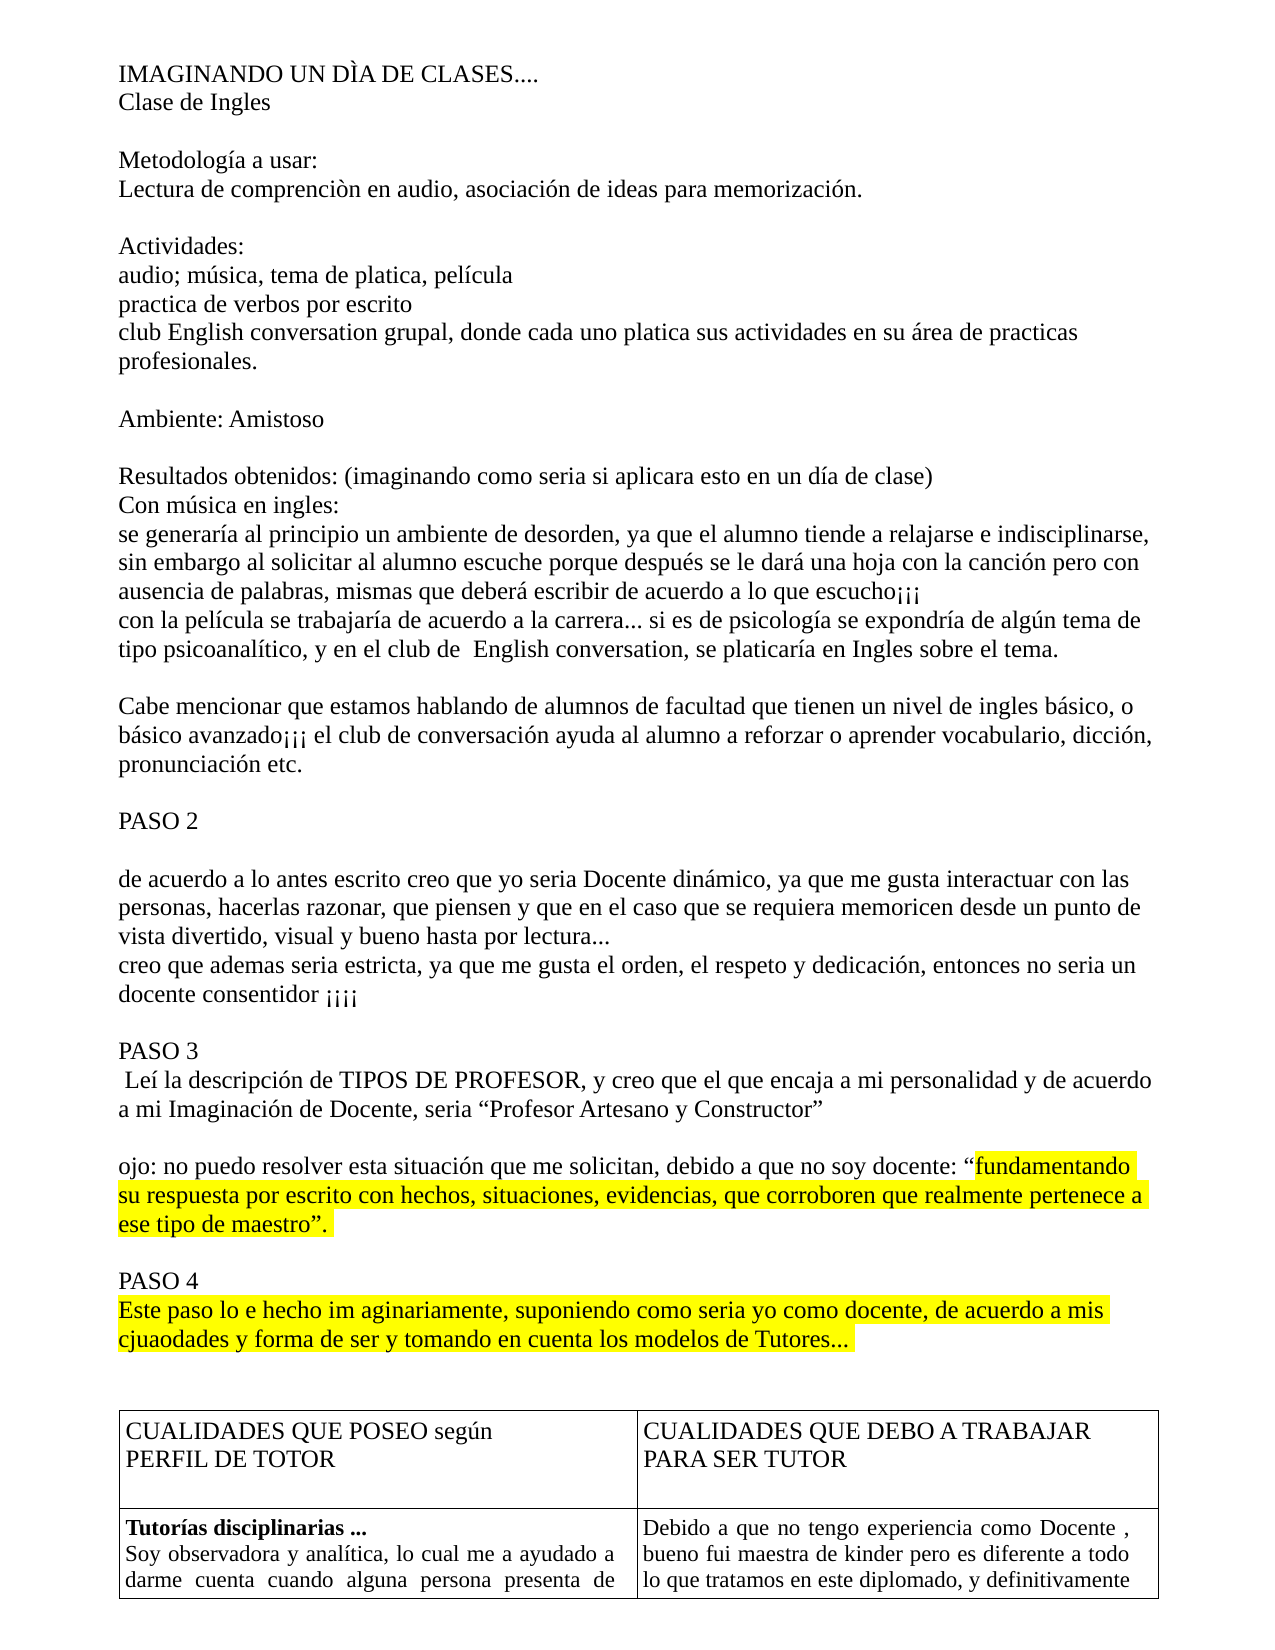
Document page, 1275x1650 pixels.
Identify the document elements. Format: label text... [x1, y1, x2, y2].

table_cell Debido a que no tengo experiencia como Docente , bueno fui maestra de kinder pero es diferente a todo lo que tratamos en este diplomado, y definitivamente [638, 1509, 1158, 1598]
text practica de verbos por escrito [118, 289, 1157, 317]
text Este paso lo e hecho im aginariamente, suponiendo como seria yo como docente, de acuerdo a mis cjuaodades y forma de ser y tomando en cuenta los modelos de Tutores... [118, 1295, 1157, 1352]
text PASO 3 [118, 1036, 1157, 1065]
text ojo: no puedo resolver esta situación que me solicitan, debido a que no soy docente: “fundamentando su respuesta por escrito con hechos, situaciones, evidencias, que corroboren que realmente pertenece a ese tipo de maestro”. [118, 1151, 1157, 1237]
text club English conversation grupal, donde cada uno platica sus actividades en su área de practicas profesionales. [118, 317, 1157, 375]
text con la película se trabajaría de acuerdo a la carrera... si es de psicología se expondría de algún tema de tipo psicoanalítico, y en el club de English conversation, se platicaría en Ingles sobre el tema. [118, 605, 1157, 662]
text se generaría al principio un ambiente de desorden, ya que el alumno tiende a relajarse e indisciplinarse, sin embargo al solicitar al alumno escuche porque después se le dará una hoja con la canción pero con ausencia de palabras, mismas que deberá escribir de acuerdo a lo que escucho¡¡¡ [118, 519, 1157, 605]
table_header CUALIDADES QUE DEBO A TRABAJAR PARA SER TUTOR [638, 1411, 1158, 1508]
text audio; música, tema de platica, película [118, 260, 1157, 289]
table_cell Tutorías disciplinarias ... Soy observadora y analítica, lo cual me a ayudado a darme cuenta cuando alguna persona presenta de [120, 1509, 637, 1598]
text Metodología a usar: [118, 145, 1157, 174]
table_header CUALIDADES QUE POSEO según PERFIL DE TOTOR [120, 1411, 637, 1508]
text PASO 2 [118, 806, 1157, 835]
text Leí la descripción de TIPOS DE PROFESOR, y creo que el que encaja a mi personalidad y de acuerdo a mi Imaginación de Docente, seria “Profesor Artesano y Constructor” [118, 1065, 1157, 1122]
text Lectura de comprenciòn en audio, asociación de ideas para memorización. [118, 174, 1157, 202]
text IMAGINANDO UN DÌA DE CLASES.... [118, 59, 1157, 87]
text Con música en ingles: [118, 490, 1157, 519]
text Clase de Ingles [118, 87, 1157, 116]
text Actividades: [118, 231, 1157, 260]
text Cabe mencionar que estamos hablando de alumnos de facultad que tienen un nivel de ingles básico, o básico avanzado¡¡¡ el club de conversación ayuda al alumno a reforzar o aprender vocabulario, dicción, pronunciación etc. [118, 691, 1157, 777]
text de acuerdo a lo antes escrito creo que yo seria Docente dinámico, ya que me gusta interactuar con las personas, hacerlas razonar, que piensen y que en el caso que se requiera memoricen desde un punto de vista divertido, visual y bueno hasta por lectura... [118, 864, 1157, 950]
text Ambiente: Amistoso [118, 404, 1157, 432]
text creo que ademas seria estricta, ya que me gusta el orden, el respeto y dedicación, entonces no seria un docente consentidor ¡¡¡¡ [118, 950, 1157, 1007]
text Resultados obtenidos: (imaginando como seria si aplicara esto en un día de clase) [118, 461, 1157, 490]
text PASO 4 [118, 1266, 1157, 1295]
